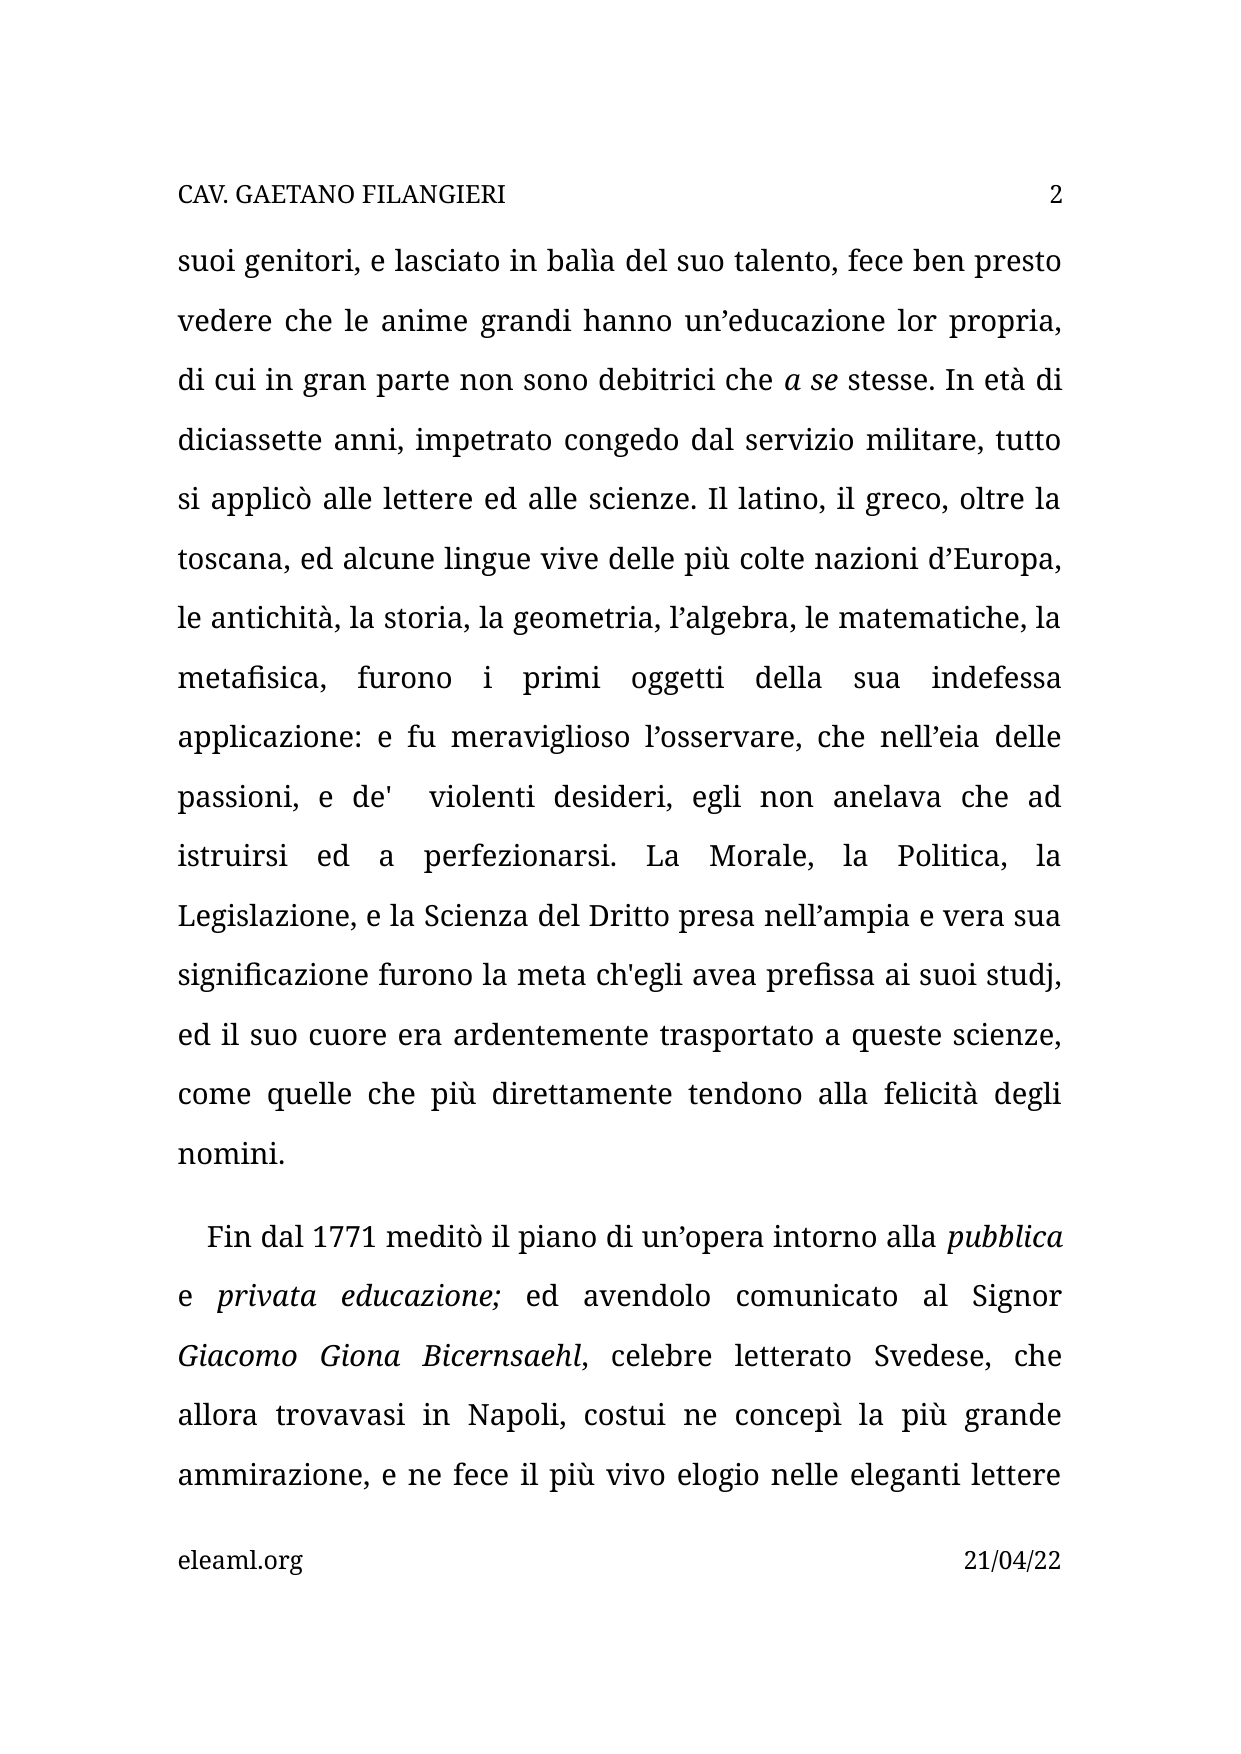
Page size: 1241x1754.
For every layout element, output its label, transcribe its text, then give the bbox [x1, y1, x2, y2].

text suoi genitori, e lasciato in balìa del suo talento, fece ben presto vedere che le anime grandi hanno un’educazione lor propria, di cui in gran parte non sono debitrici che a se stesse. In età di diciassette anni, impetrato congedo dal servizio militare, tutto si applicò alle lettere ed alle scienze. Il latino, il greco, oltre la toscana, ed alcune lingue vive delle più colte nazioni d’Europa, le antichità, la storia, la geometria, l’algebra, le matematiche, la metafisica, furono i primi oggetti della sua indefessa applicazione: e fu meraviglioso l’osservare, che nell’eia delle passioni, e de' violenti desideri, egli non anelava che ad istruirsi ed a perfezionarsi. La Morale, la Politica, la Legislazione, e la Scienza del Dritto presa nell’ampia e vera sua significazione furono la meta ch'egli avea prefissa ai suoi studj, ed il suo cuore era ardentemente trasportato a queste scienze, come quelle che più direttamente tendono alla felicità degli nomini. [177, 241, 1063, 1173]
text Fin dal 1771 meditò il piano di un’opera intorno alla pubblica e privata educazione; ed avendolo comunicato al Signor Giacomo Giona Bicernsaehl, celebre letterato Svedese, che allora trovavasi in Napoli, costui ne concepì la più grande ammirazione, e ne fece il più vivo elogio nelle eleganti lettere [177, 1216, 1063, 1494]
